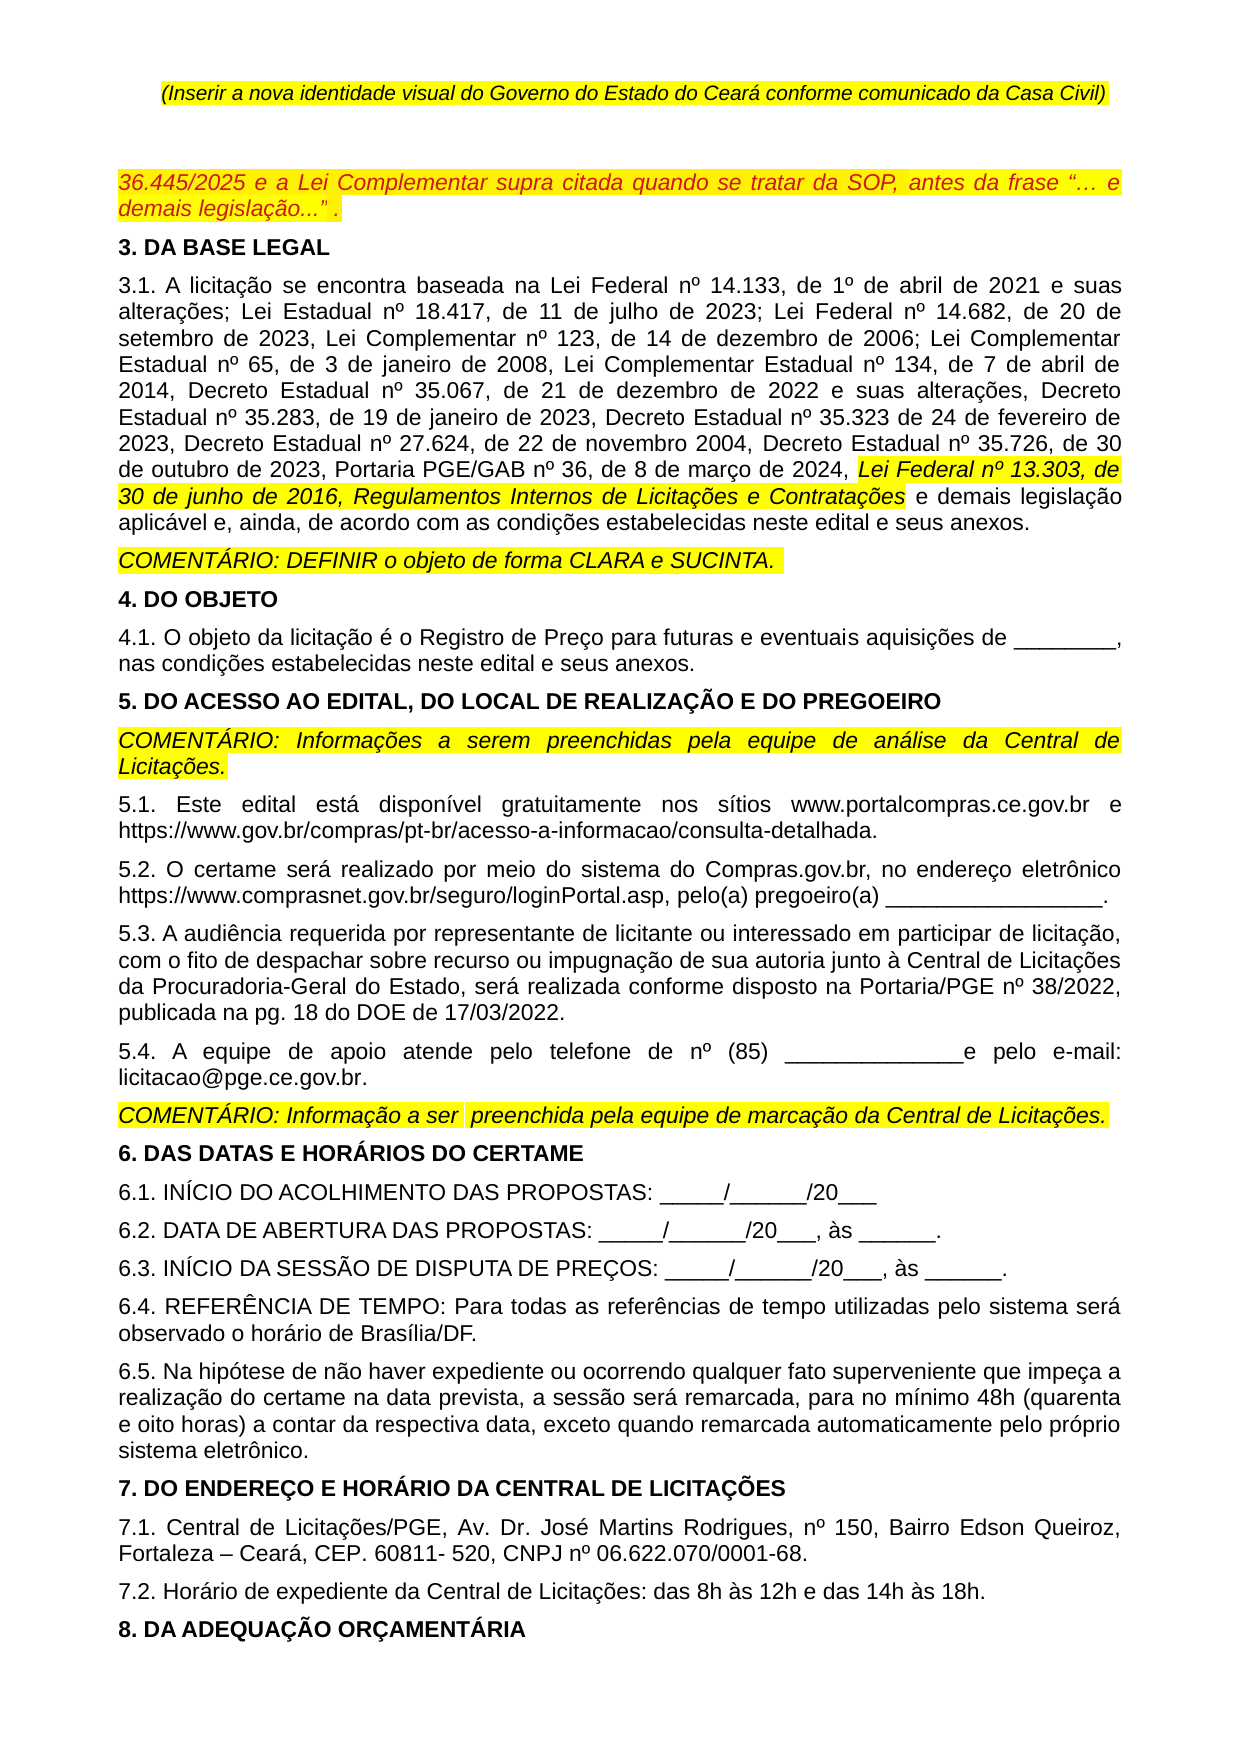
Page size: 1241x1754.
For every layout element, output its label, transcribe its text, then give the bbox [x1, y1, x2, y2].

text 3.1. A licitação se encontra baseada na Lei Federal nº 14.133, de 1º de abril de 2021 e suas alterações; Lei Estadual nº 18.417, de 11 de julho de 2023; Lei Federal nº 14.682, de 20 de setembro de 2023, Lei Complementar nº 123, de 14 de dezembro de 2006; Lei Complementar Estadual nº 65, de 3 de janeiro de 2008, Lei Complementar Estadual nº 134, de 7 de abril de 2014, Decreto Estadual nº 35.067, de 21 de dezembro de 2022 e suas alterações, Decreto Estadual nº 35.283, de 19 de janeiro de 2023, Decreto Estadual nº 35.323 de 24 de fevereiro de 2023, Decreto Estadual nº 27.624, de 22 de novembro 2004, Decreto Estadual nº 35.726, de 30 de outubro de 2023, Portaria PGE/GAB nº 36, de 8 de março de 2024, Lei Federal nº 13.303, de 30 de junho de 2016, Regulamentos Internos de Licitações e Contratações e demais legislação aplicável e, ainda, de acordo com as condições estabelecidas neste edital e seus anexos. [118, 272, 1122, 535]
text 5.1. Este edital está disponível gratuitamente nos sítios www.portalcompras.ce.gov.br e https://www.gov.br/compras/pt-br/acesso-a-informacao/consulta-detalhada. [118, 791, 1122, 844]
text 6. DAS DATAS E HORÁRIOS DO CERTAME [118, 1140, 1122, 1167]
text 3. DA BASE LEGAL [118, 234, 1122, 260]
text 6.2. DATA DE ABERTURA DAS PROPOSTAS: _____/______/20___, às ______. [118, 1217, 1122, 1243]
text 4. DO OBJETO [118, 586, 1122, 612]
text 6.1. INÍCIO DO ACOLHIMENTO DAS PROPOSTAS: _____/______/20___ [118, 1179, 1122, 1205]
text 7.1. Central de Licitações/PGE, Av. Dr. José Martins Rodrigues, nº 150, Bairro Edson Queiroz, Fortaleza – Ceará, CEP. 60811- 520, CNPJ nº 06.622.070/0001-68. [118, 1513, 1122, 1566]
text COMENTÁRIO: Informação a ser preenchida pela equipe de marcação da Central de Licitações. [118, 1102, 1122, 1128]
text 6.4. REFERÊNCIA DE TEMPO: Para todas as referências de tempo utilizadas pelo sistema será observado o horário de Brasília/DF. [118, 1293, 1122, 1346]
text 4.1. O objeto da licitação é o Registro de Preço para futuras e eventuais aquisições de ________, nas condições estabelecidas neste edital e seus anexos. [118, 624, 1122, 676]
text 6.5. Na hipótese de não haver expediente ou ocorrendo qualquer fato superveniente que impeça a realização do certame na data prevista, a sessão será remarcada, para no mínimo 48h (quarenta e oito horas) a contar da respectiva data, exceto quando remarcada automaticamente pelo próprio sistema eletrônico. [118, 1358, 1122, 1463]
text 36.445/2025 e a Lei Complementar supra citada quando se tratar da SOP, antes da frase “… e demais legislação...” . [118, 169, 1122, 222]
text COMENTÁRIO: DEFINIR o objeto de forma CLARA e SUCINTA. [118, 547, 1122, 574]
text 7.2. Horário de expediente da Central de Licitações: das 8h às 12h e das 14h às 18h. [118, 1578, 1122, 1604]
text 7. DO ENDEREÇO E HORÁRIO DA CENTRAL DE LICITAÇÕES [118, 1475, 1122, 1502]
text 6.3. INÍCIO DA SESSÃO DE DISPUTA DE PREÇOS: _____/______/20___, às ______. [118, 1255, 1122, 1281]
text 5.4. A equipe de apoio atende pelo telefone de nº (85) ______________e pelo e-mail: licitacao@pge.ce.gov.br. [118, 1038, 1122, 1090]
text 5.2. O certame será realizado por meio do sistema do Compras.gov.br, no endereço eletrônico https://www.comprasnet.gov.br/seguro/loginPortal.asp, pelo(a) pregoeiro(a) _________________. [118, 856, 1122, 908]
text COMENTÁRIO: Informações a serem preenchidas pela equipe de análise da Central de Licitações. [118, 727, 1122, 779]
text 5.3. A audiência requerida por representante de licitante ou interessado em participar de licitação, com o fito de despachar sobre recurso ou impugnação de sua autoria junto à Central de Licitações da Procuradoria-Geral do Estado, será realizada conforme disposto na Portaria/PGE nº 38/2022, publicada na pg. 18 do DOE de 17/03/2022. [118, 920, 1122, 1026]
text 5. DO ACESSO AO EDITAL, DO LOCAL DE REALIZAÇÃO E DO PREGOEIRO [118, 688, 1122, 715]
text 8. DA ADEQUAÇÃO ORÇAMENTÁRIA [118, 1616, 1122, 1643]
